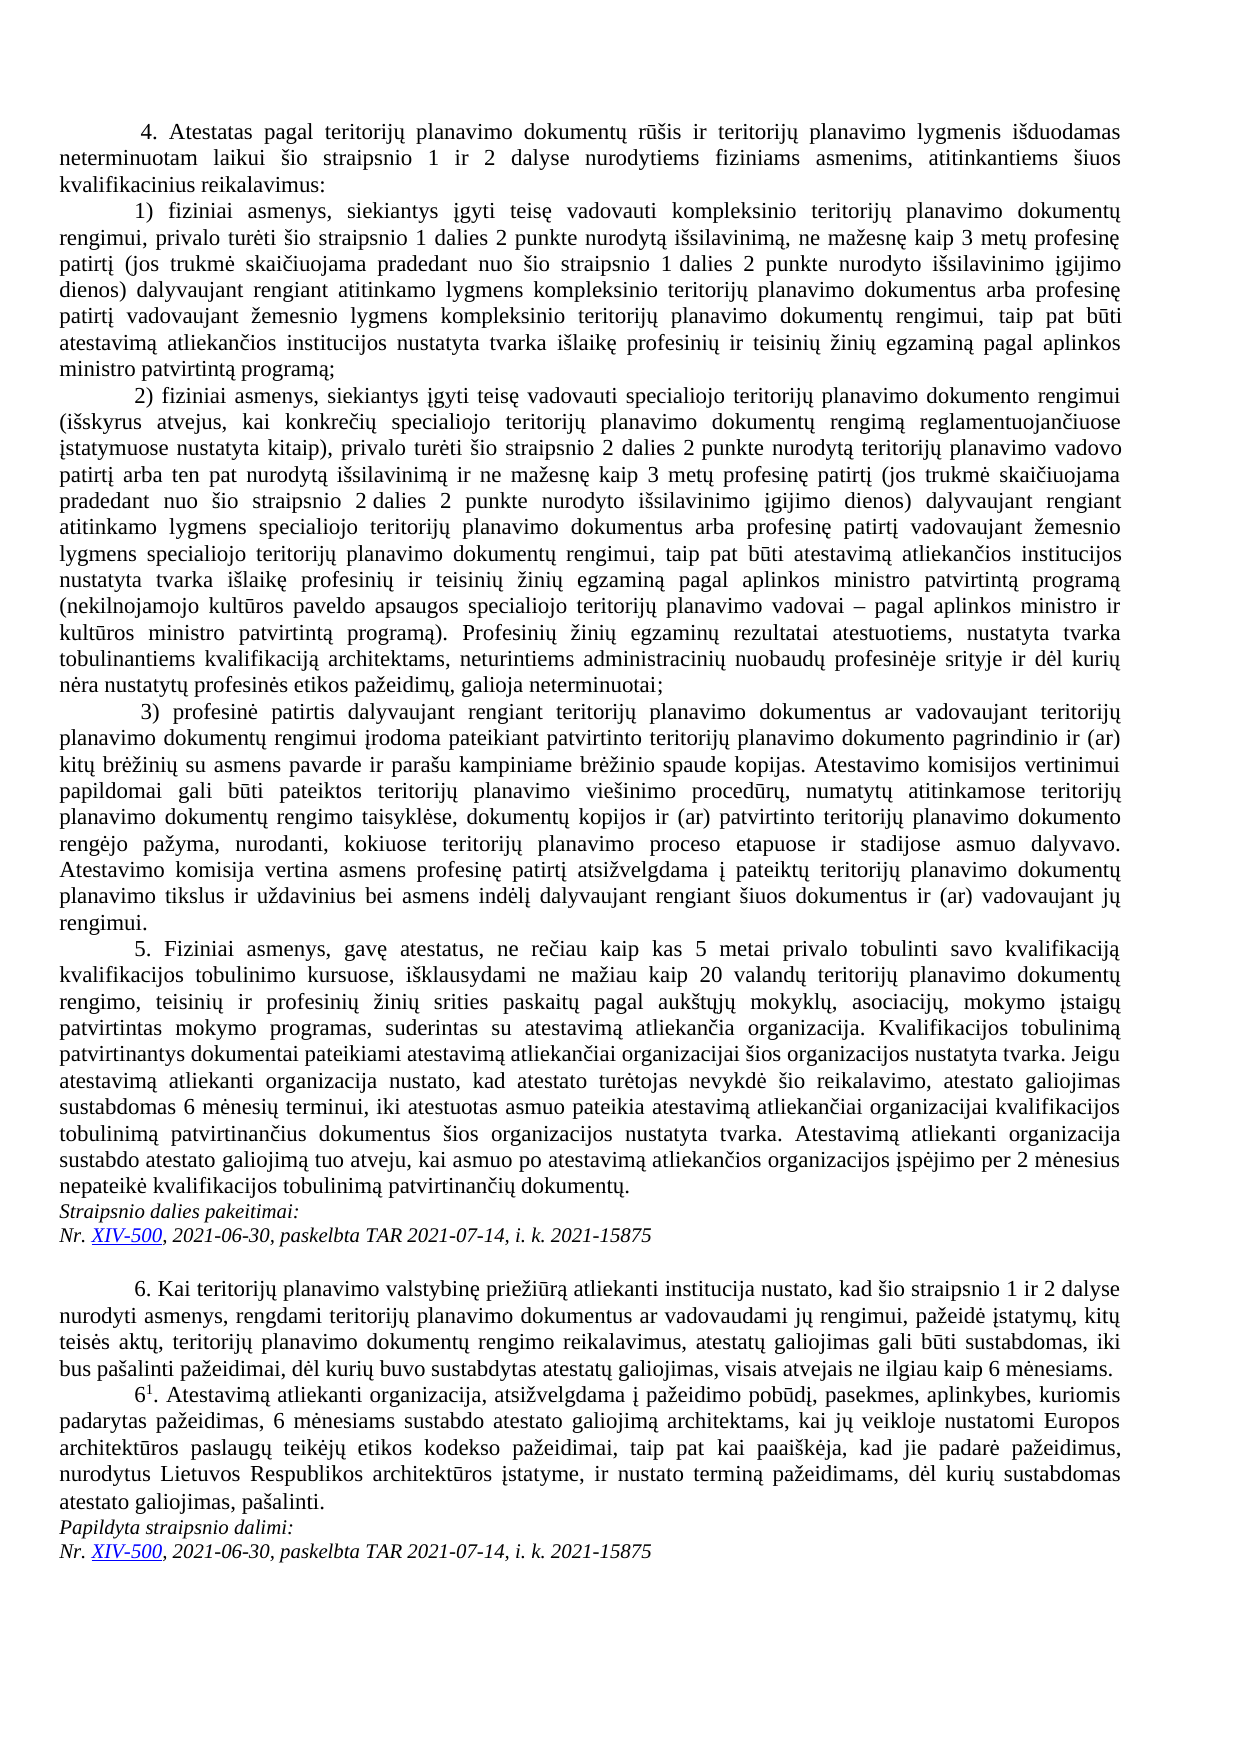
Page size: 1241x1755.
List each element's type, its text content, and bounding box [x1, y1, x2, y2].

text 3) profesinė patirtis dalyvaujant rengiant teritorijų planavimo dokumentus ar vadovaujant teritorijų planavimo dokumentų rengimui įrodoma pateikiant patvirtinto teritorijų planavimo dokumento pagrindinio ir (ar) kitų brėžinių su asmens pavarde ir parašu kampiniame brėžinio spaude kopijas. Atestavimo komisijos vertinimui papildomai gali būti pateiktos teritorijų planavimo viešinimo procedūrų, numatytų atitinkamose teritorijų planavimo dokumentų rengimo taisyklėse, dokumentų kopijos ir (ar) patvirtinto teritorijų planavimo dokumento rengėjo pažyma, nurodanti, kokiuose teritorijų planavimo proceso etapuose ir stadijose asmuo dalyvavo. Atestavimo komisija vertina asmens profesinę patirtį atsižvelgdama į pateiktų teritorijų planavimo dokumentų planavimo tikslus ir uždavinius bei asmens indėlį dalyvaujant rengiant šiuos dokumentus ir (ar) vadovaujant jų rengimui. [59, 698, 1122, 935]
text 61. Atestavimą atliekanti organizacija, atsižvelgdama į pažeidimo pobūdį, pasekmes, aplinkybes, kuriomis padarytas pažeidimas, 6 mėnesiams sustabdo atestato galiojimą architektams, kai jų veikloje nustatomi Europos architektūros paslaugų teikėjų etikos kodekso pažeidimai, taip pat kai paaiškėja, kad jie padarė pažeidimus, nurodytus Lietuvos Respublikos architektūros įstatyme, ir nustato terminą pažeidimams, dėl kurių sustabdomas atestato galiojimas, pašalinti. [59, 1381, 1122, 1515]
text 1) fiziniai asmenys, siekiantys įgyti teisę vadovauti kompleksinio teritorijų planavimo dokumentų rengimui, privalo turėti šio straipsnio 1 dalies 2 punkte nurodytą išsilavinimą, ne mažesnę kaip 3 metų profesinę patirtį (jos trukmė skaičiuojama pradedant nuo šio straipsnio 1 dalies 2 punkte nurodyto išsilavinimo įgijimo dienos) dalyvaujant rengiant atitinkamo lygmens kompleksinio teritorijų planavimo dokumentus arba profesinę patirtį vadovaujant žemesnio lygmens kompleksinio teritorijų planavimo dokumentų rengimui, taip pat būti atestavimą atliekančios institucijos nustatyta tvarka išlaikę profesinių ir teisinių žinių egzaminą pagal aplinkos ministro patvirtintą programą; [59, 197, 1122, 382]
text 2) fiziniai asmenys, siekiantys įgyti teisę vadovauti specialiojo teritorijų planavimo dokumento rengimui (išskyrus atvejus, kai konkrečių specialiojo teritorijų planavimo dokumentų rengimą reglamentuojančiuose įstatymuose nustatyta kitaip), privalo turėti šio straipsnio 2 dalies 2 punkte nurodytą teritorijų planavimo vadovo patirtį arba ten pat nurodytą išsilavinimą ir ne mažesnę kaip 3 metų profesinę patirtį (jos trukmė skaičiuojama pradedant nuo šio straipsnio 2 dalies 2 punkte nurodyto išsilavinimo įgijimo dienos) dalyvaujant rengiant atitinkamo lygmens specialiojo teritorijų planavimo dokumentus arba profesinę patirtį vadovaujant žemesnio lygmens specialiojo teritorijų planavimo dokumentų rengimui, taip pat būti atestavimą atliekančios institucijos nustatyta tvarka išlaikę profesinių ir teisinių žinių egzaminą pagal aplinkos ministro patvirtintą programą (nekilnojamojo kultūros paveldo apsaugos specialiojo teritorijų planavimo vadovai – pagal aplinkos ministro ir kultūros ministro patvirtintą programą). Profesinių žinių egzaminų rezultatai atestuotiems, nustatyta tvarka tobulinantiems kvalifikaciją architektams, neturintiems administracinių nuobaudų profesinėje srityje ir dėl kurių nėra nustatytų profesinės etikos pažeidimų, galioja neterminuotai; [59, 382, 1122, 698]
text Nr. XIV-500, 2021-06-30, paskelbta TAR 2021-07-14, i. k. 2021-15875 [59, 1539, 1122, 1563]
text Papildyta straipsnio dalimi: [59, 1515, 1122, 1539]
text Straipsnio dalies pakeitimai: [59, 1199, 1122, 1223]
text 4. Atestatas pagal teritorijų planavimo dokumentų rūšis ir teritorijų planavimo lygmenis išduodamas neterminuotam laikui šio straipsnio 1 ir 2 dalyse nurodytiems fiziniams asmenims, atitinkantiems šiuos kvalifikacinius reikalavimus: [59, 118, 1122, 197]
text 5. Fiziniai asmenys, gavę atestatus, ne rečiau kaip kas 5 metai privalo tobulinti savo kvalifikaciją kvalifikacijos tobulinimo kursuose, išklausydami ne mažiau kaip 20 valandų teritorijų planavimo dokumentų rengimo, teisinių ir profesinių žinių srities paskaitų pagal aukštųjų mokyklų, asociacijų, mokymo įstaigų patvirtintas mokymo programas, suderintas su atestavimą atliekančia organizacija. Kvalifikacijos tobulinimą patvirtinantys dokumentai pateikiami atestavimą atliekančiai organizacijai šios organizacijos nustatyta tvarka. Jeigu atestavimą atliekanti organizacija nustato, kad atestato turėtojas nevykdė šio reikalavimo, atestato galiojimas sustabdomas 6 mėnesių terminui, iki atestuotas asmuo pateikia atestavimą atliekančiai organizacijai kvalifikacijos tobulinimą patvirtinančius dokumentus šios organizacijos nustatyta tvarka. Atestavimą atliekanti organizacija sustabdo atestato galiojimą tuo atveju, kai asmuo po atestavimą atliekančios organizacijos įspėjimo per 2 mėnesius nepateikė kvalifikacijos tobulinimą patvirtinančių dokumentų. [59, 935, 1122, 1199]
text 6. Kai teritorijų planavimo valstybinę priežiūrą atliekanti institucija nustato, kad šio straipsnio 1 ir 2 dalyse nurodyti asmenys, rengdami teritorijų planavimo dokumentus ar vadovaudami jų rengimui, pažeidė įstatymų, kitų teisės aktų, teritorijų planavimo dokumentų rengimo reikalavimus, atestatų galiojimas gali būti sustabdomas, iki bus pašalinti pažeidimai, dėl kurių buvo sustabdytas atestatų galiojimas, visais atvejais ne ilgiau kaip 6 mėnesiams. [59, 1276, 1122, 1381]
text Nr. XIV-500, 2021-06-30, paskelbta TAR 2021-07-14, i. k. 2021-15875 [59, 1223, 1122, 1247]
